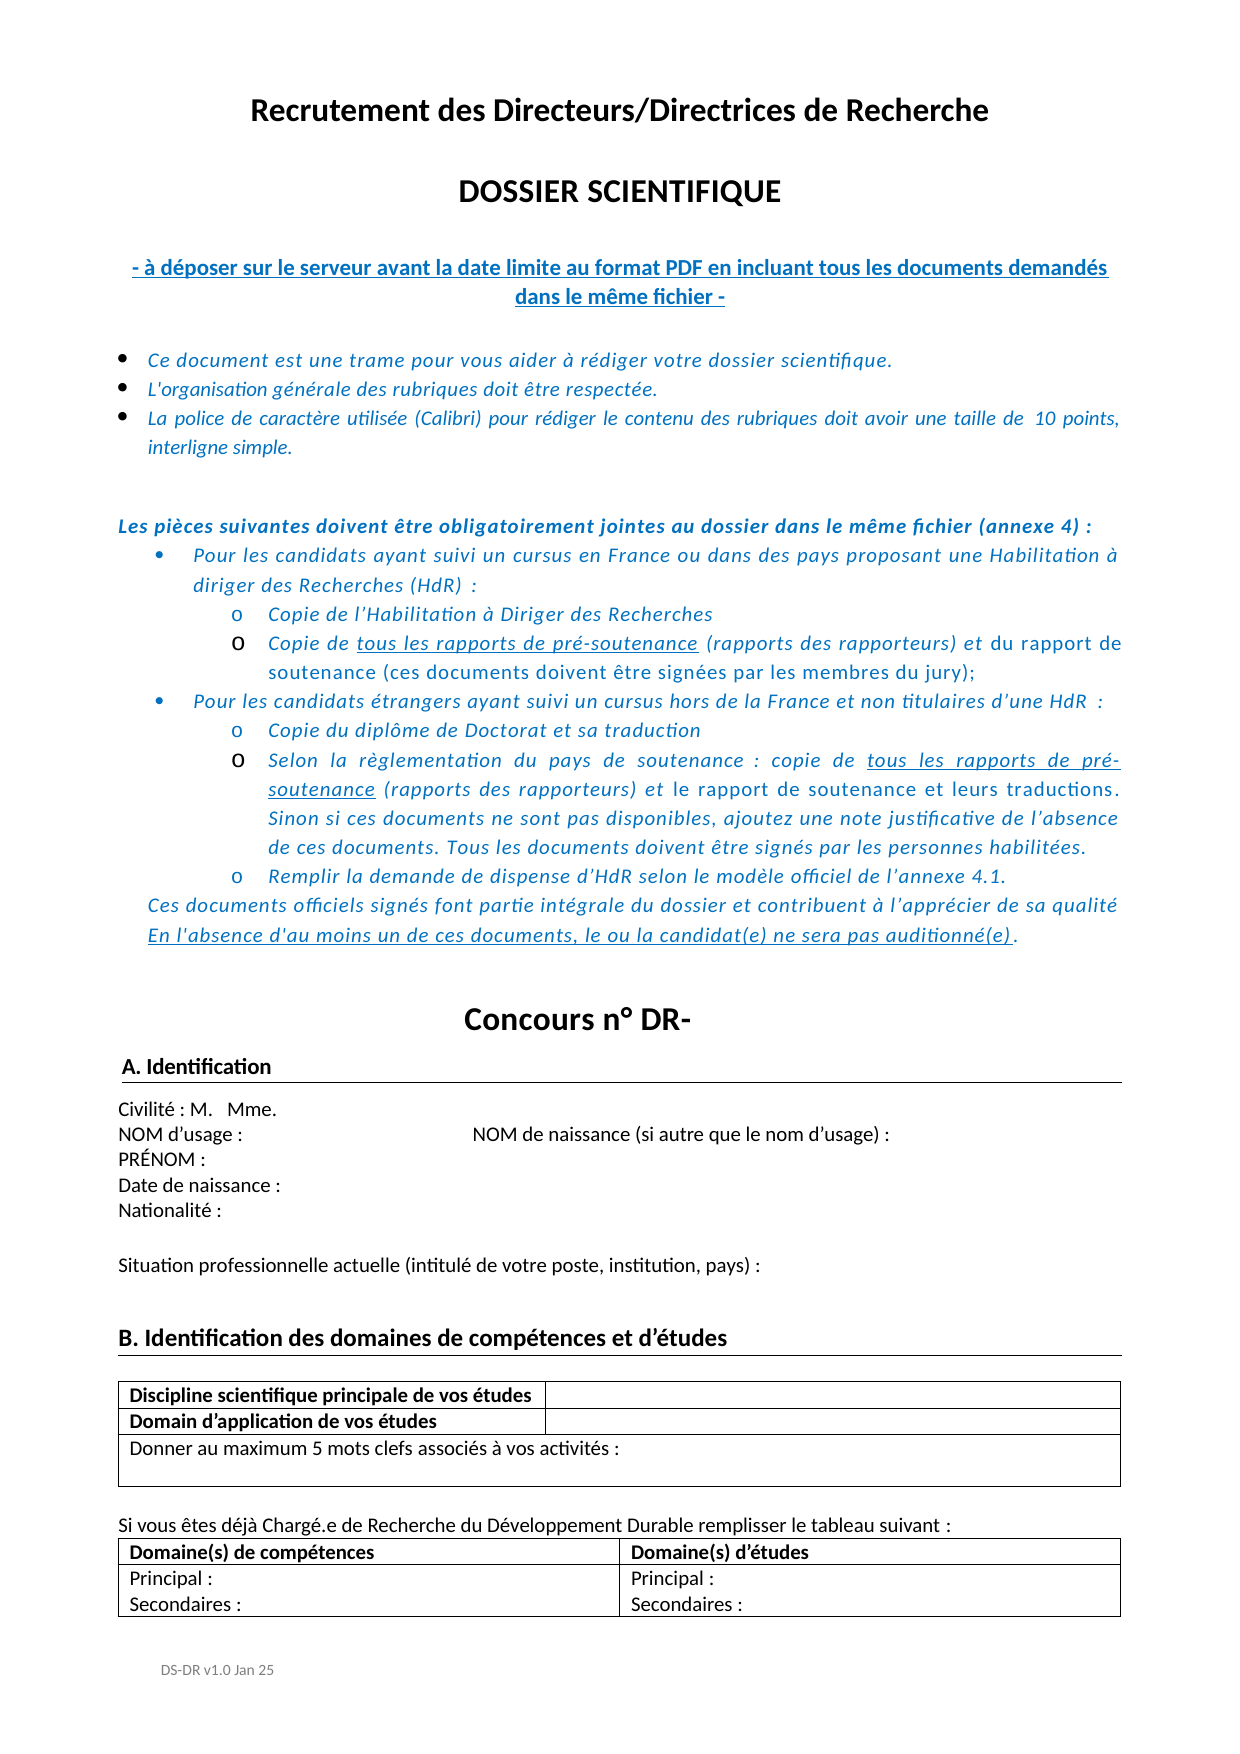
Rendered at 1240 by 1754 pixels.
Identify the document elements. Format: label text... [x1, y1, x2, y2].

text B. Identification des domaines de compétences et d’études [118, 1322, 1122, 1355]
text Civilité : M. Mme. [118, 1096, 1122, 1121]
list Pour les candidats ayant suivi un cursus en France ou dans des pays proposant une Habilitation à diriger des Recherches (HdR) : [156, 539, 1122, 598]
text - à déposer sur le serveur avant la date limite au format PDF en incluant tous les documents demandés dans le même fichier - [118, 252, 1122, 310]
list La police de caractère utilisée (Calibri) pour rédiger le contenu des rubriques doit avoir une taille de 10 points, interligne simple. [118, 402, 1122, 460]
table_header Discipline scientifique principale de vos études [119, 1382, 545, 1408]
text NOM d’usage : NOM de naissance (si autre que le nom d’usage) : [118, 1121, 1122, 1147]
table_header Domaine(s) de compétences [119, 1539, 619, 1564]
list L'organisation générale des rubriques doit être respectée. [118, 373, 1122, 402]
table_cell [546, 1409, 1120, 1434]
list Copie du diplôme de Doctorat et sa traduction [231, 714, 1122, 744]
table_cell Principal : Secondaires : [119, 1565, 619, 1616]
text DOSSIER SCIENTIFIQUE [118, 170, 1122, 211]
text A. Identification [122, 1051, 1122, 1082]
list Copie de tous les rapports de pré-soutenance (rapports des rapporteurs) et du rapport de soutenance (ces documents doivent être signées par les membres du jury); [231, 627, 1122, 685]
list Remplir la demande de dispense d’HdR selon le modèle officiel de l’annexe 4.1. [231, 860, 1122, 889]
table_cell Domain d’application de vos études [119, 1409, 545, 1434]
table_cell Principal : Secondaires : [620, 1565, 1120, 1616]
table_header Domaine(s) d’études [620, 1539, 1120, 1564]
table_header [546, 1382, 1120, 1408]
list Ce document est une trame pour vous aider à rédiger votre dossier scientifique. [118, 344, 1122, 373]
text Situation professionnelle actuelle (intitulé de votre poste, institution, pays) : [118, 1248, 1122, 1279]
list Pour les candidats étrangers ayant suivi un cursus hors de la France et non titulaires d’une HdR : [156, 685, 1122, 714]
text Concours n° DR- [118, 998, 1122, 1038]
text PRÉNOM : [118, 1147, 1122, 1172]
table_cell Donner au maximum 5 mots clefs associés à vos activités : [119, 1435, 1120, 1486]
text Date de naissance : [118, 1172, 1122, 1197]
list Selon la règlementation du pays de soutenance : copie de tous les rapports de pré-soutenance (rapports des rapporteurs) et le rapport de soutenance et leurs traductions. Sinon si ces documents ne sont pas disponibles, ajoutez une note justificative de l’absence de ces documents. Tous les documents doivent être signés par les personnes habilitées. [231, 744, 1122, 860]
text Recrutement des Directeurs/Directrices de Recherche [118, 89, 1122, 129]
list Ces documents officiels signés font partie intégrale du dossier et contribuent à l’apprécier de sa qualité En l'absence d'au moins un de ces documents, le ou la candidat(e) ne sera pas auditionné(e). [148, 889, 1122, 948]
text Nationalité : [118, 1197, 1122, 1223]
list Copie de l’Habilitation à Diriger des Recherches [231, 598, 1122, 627]
text Si vous êtes déjà Chargé.e de Recherche du Développement Durable remplisser le tableau suivant : [118, 1512, 1122, 1538]
text Les pièces suivantes doivent être obligatoirement jointes au dossier dans le même fichier (annexe 4) : [118, 510, 1122, 539]
